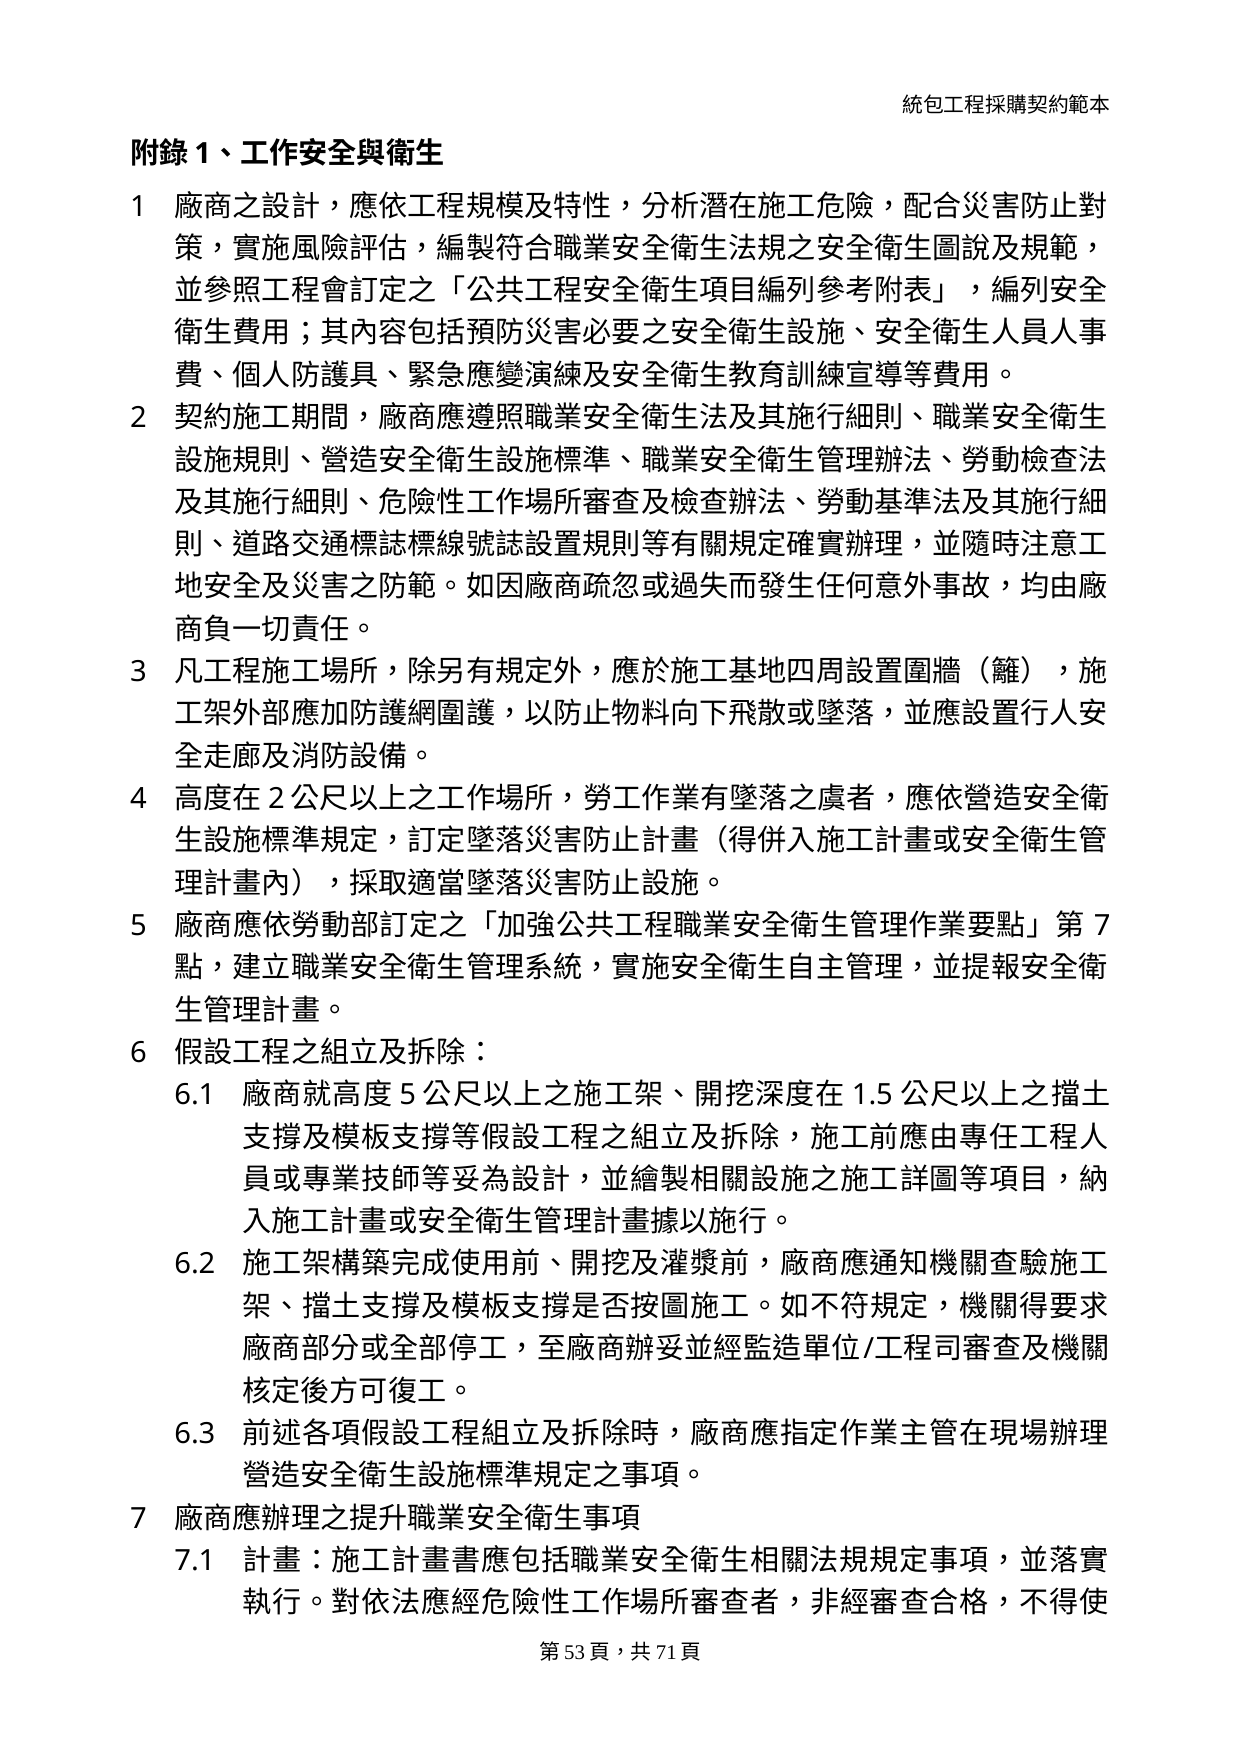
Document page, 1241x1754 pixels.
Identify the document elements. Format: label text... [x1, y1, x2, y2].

list 凡工程施工場所，除另有規定外，應於施工基地四周設置圍牆（籬），施工架外部應加防護網圍護，以防止物料向下飛散或墜落，並應設置行人安全走廊及消防設備。 [130, 647, 1110, 774]
list 假設工程之組立及拆除： [130, 1028, 1110, 1071]
text 附錄1、工作安全與衛生 [130, 130, 1110, 172]
list 契約施工期間，廠商應遵照職業安全衛生法及其施行細則、職業安全衛生設施規則、營造安全衛生設施標準、職業安全衛生管理辦法、勞動檢查法及其施行細則、危險性工作場所審查及檢查辦法、勞動基準法及其施行細則、道路交通標誌標線號誌設置規則等有關規定確實辦理，並隨時注意工地安全及災害之防範。如因廠商疏忽或過失而發生任何意外事故，均由廠商負一切責任。 [130, 394, 1110, 647]
list 廠商應依勞動部訂定之「加強公共工程職業安全衛生管理作業要點」第7點，建立職業安全衛生管理系統，實施安全衛生自主管理，並提報安全衛生管理計畫。 [130, 901, 1110, 1028]
list 廠商應辦理之提升職業安全衛生事項 [130, 1494, 1110, 1537]
list 廠商就高度5公尺以上之施工架、開挖深度在1.5公尺以上之擋土支撐及模板支撐等假設工程之組立及拆除，施工前應由專任工程人員或專業技師等妥為設計，並繪製相關設施之施工詳圖等項目，納入施工計畫或安全衛生管理計畫據以施行。 [174, 1071, 1110, 1240]
list 施工架構築完成使用前、開挖及灌漿前，廠商應通知機關查驗施工架、擋土支撐及模板支撐是否按圖施工。如不符規定，機關得要求廠商部分或全部停工，至廠商辦妥並經監造單位/工程司審查及機關核定後方可復工。 [174, 1240, 1110, 1409]
list 計畫：施工計畫書應包括職業安全衛生相關法規規定事項，並落實執行。對依法應經危險性工作場所審查者，非經審查合格，不得使 [174, 1537, 1110, 1621]
list 前述各項假設工程組立及拆除時，廠商應指定作業主管在現場辦理營造安全衛生設施標準規定之事項。 [174, 1409, 1110, 1494]
list 高度在2公尺以上之工作場所，勞工作業有墜落之虞者，應依營造安全衛生設施標準規定，訂定墜落災害防止計畫（得併入施工計畫或安全衛生管理計畫內），採取適當墜落災害防止設施。 [130, 774, 1110, 901]
list 廠商之設計，應依工程規模及特性，分析潛在施工危險，配合災害防止對策，實施風險評估，編製符合職業安全衛生法規之安全衛生圖說及規範，並參照工程會訂定之「公共工程安全衛生項目編列參考附表」，編列安全衛生費用；其內容包括預防災害必要之安全衛生設施、安全衛生人員人事費、個人防護具、緊急應變演練及安全衛生教育訓練宣導等費用。 [130, 182, 1110, 394]
